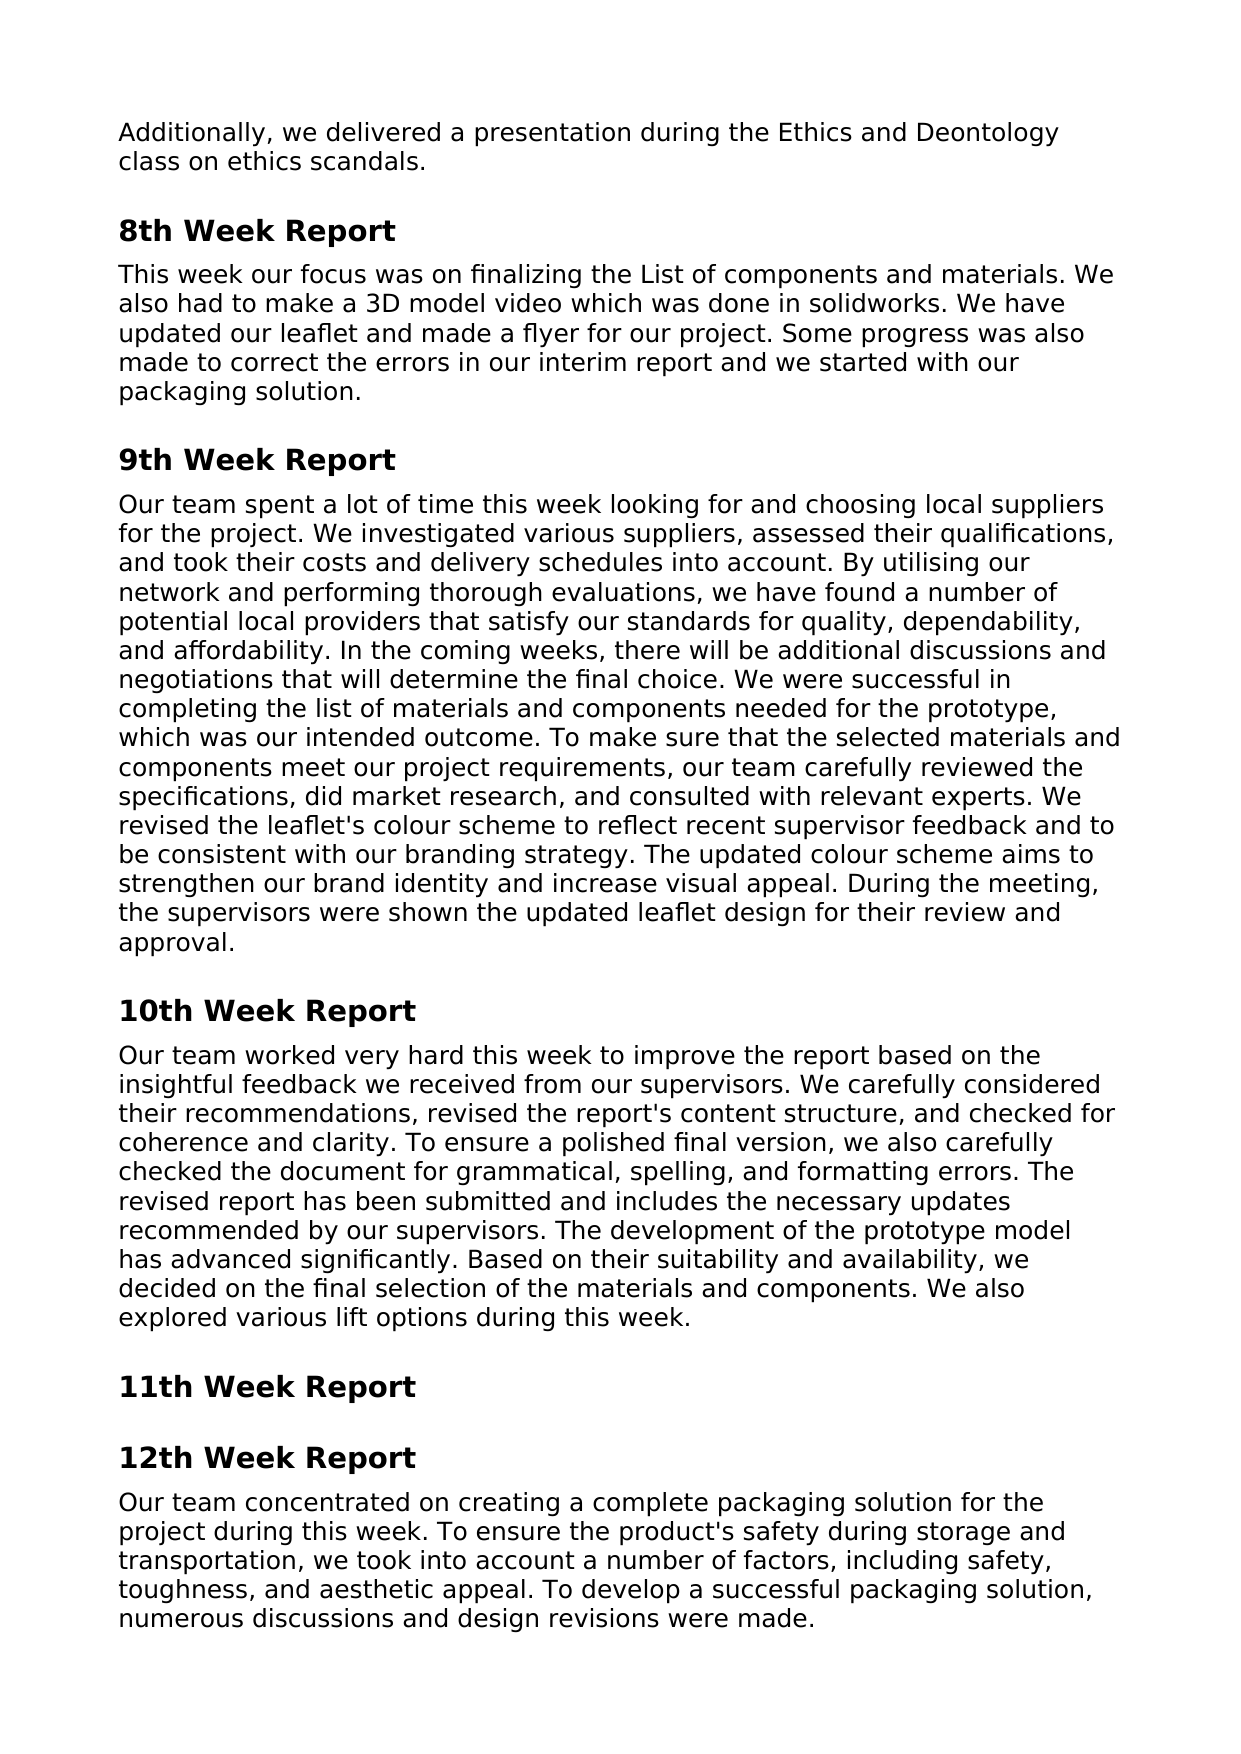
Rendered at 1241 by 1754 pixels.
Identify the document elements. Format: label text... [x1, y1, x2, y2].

text Our team concentrated on creating a complete packaging solution for the project during this week. To ensure the product's safety during storage and transportation, we took into account a number of factors, including safety, toughness, and aesthetic appeal. To develop a successful packaging solution, numerous discussions and design revisions were made. [118, 1488, 1122, 1634]
subtitle 9th Week Report [118, 444, 1122, 478]
text Our team spent a lot of time this week looking for and choosing local suppliers for the project. We investigated various suppliers, assessed their qualifications, and took their costs and delivery schedules into account. By utilising our network and performing thorough evaluations, we have found a number of potential local providers that satisfy our standards for quality, dependability, and affordability. In the coming weeks, there will be additional discussions and negotiations that will determine the final choice. We were successful in completing the list of materials and components needed for the prototype, which was our intended outcome. To make sure that the selected materials and components meet our project requirements, our team carefully reviewed the specifications, did market research, and consulted with relevant experts. We revised the leaflet's colour scheme to reflect recent supervisor feedback and to be consistent with our branding strategy. The updated colour scheme aims to strengthen our brand identity and increase visual appeal. During the meeting, the supervisors were shown the updated leaflet design for their review and approval. [118, 490, 1122, 957]
text Additionally, we delivered a presentation during the Ethics and Deontology class on ethics scandals. [118, 118, 1122, 176]
text This week our focus was on finalizing the List of components and materials. We also had to make a 3D model video which was done in solidworks. We have updated our leaflet and made a flyer for our project. Some progress was also made to correct the errors in our interim report and we started with our packaging solution. [118, 260, 1122, 406]
text Our team worked very hard this week to improve the report based on the insightful feedback we received from our supervisors. We carefully considered their recommendations, revised the report's content structure, and checked for coherence and clarity. To ensure a polished final version, we also carefully checked the document for grammatical, spelling, and formatting errors. The revised report has been submitted and includes the necessary updates recommended by our supervisors. The development of the prototype model has advanced significantly. Based on their suitability and availability, we decided on the final selection of the materials and components. We also explored various lift options during this week. [118, 1041, 1122, 1332]
subtitle 10th Week Report [118, 994, 1122, 1028]
subtitle 12th Week Report [118, 1441, 1122, 1475]
subtitle 8th Week Report [118, 214, 1122, 248]
subtitle 11th Week Report [118, 1370, 1122, 1404]
